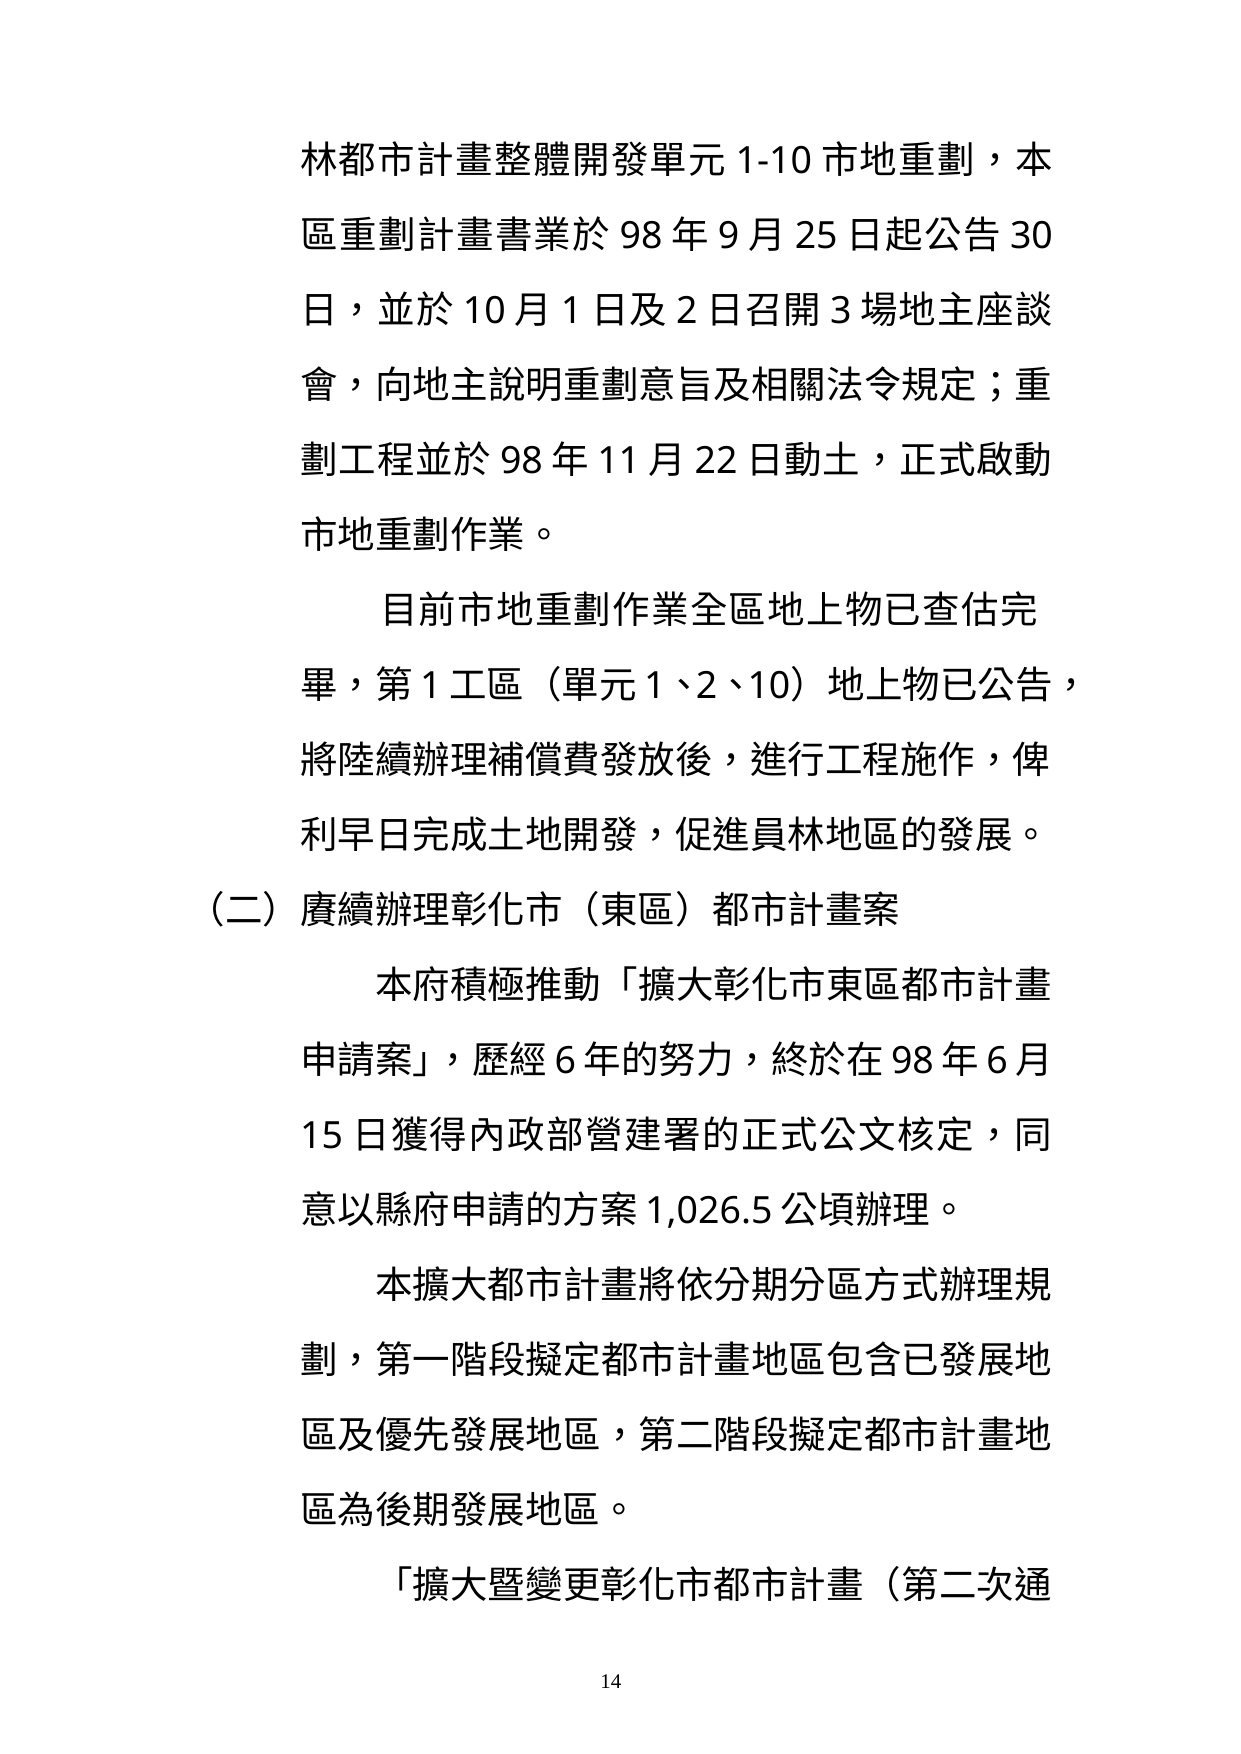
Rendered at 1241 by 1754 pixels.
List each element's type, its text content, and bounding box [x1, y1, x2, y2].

text 「擴大暨變更彰化市都市計畫（第二次通 [300, 1545, 1053, 1620]
text 本府積極推動「擴大彰化市東區都市計畫申請案」，歷經6年的努力，終於在98年6月15日獲得內政部營建署的正式公文核定，同意以縣府申請的方案1,026.5公頃辦理。 [300, 945, 1053, 1245]
text 林都市計畫整體開發單元1-10市地重劃，本區重劃計畫書業於98年9月25日起公告30日，並於10月1日及2日召開3場地主座談會，向地主說明重劃意旨及相關法令規定；重劃工程並於98年11月22日動土，正式啟動市地重劃作業。 [300, 120, 1053, 570]
text （二）賡續辦理彰化市（東區）都市計畫案 [187, 870, 1053, 945]
text 本擴大都市計畫將依分期分區方式辦理規劃，第一階段擬定都市計畫地區包含已發展地區及優先發展地區，第二階段擬定都市計畫地區為後期發展地區。 [300, 1245, 1053, 1545]
text 目前市地重劃作業全區地上物已查估完畢，第1工區（單元1、2、10）地上物已公告，將陸續辦理補償費發放後，進行工程施作，俾利早日完成土地開發，促進員林地區的發展。 [300, 570, 1053, 870]
